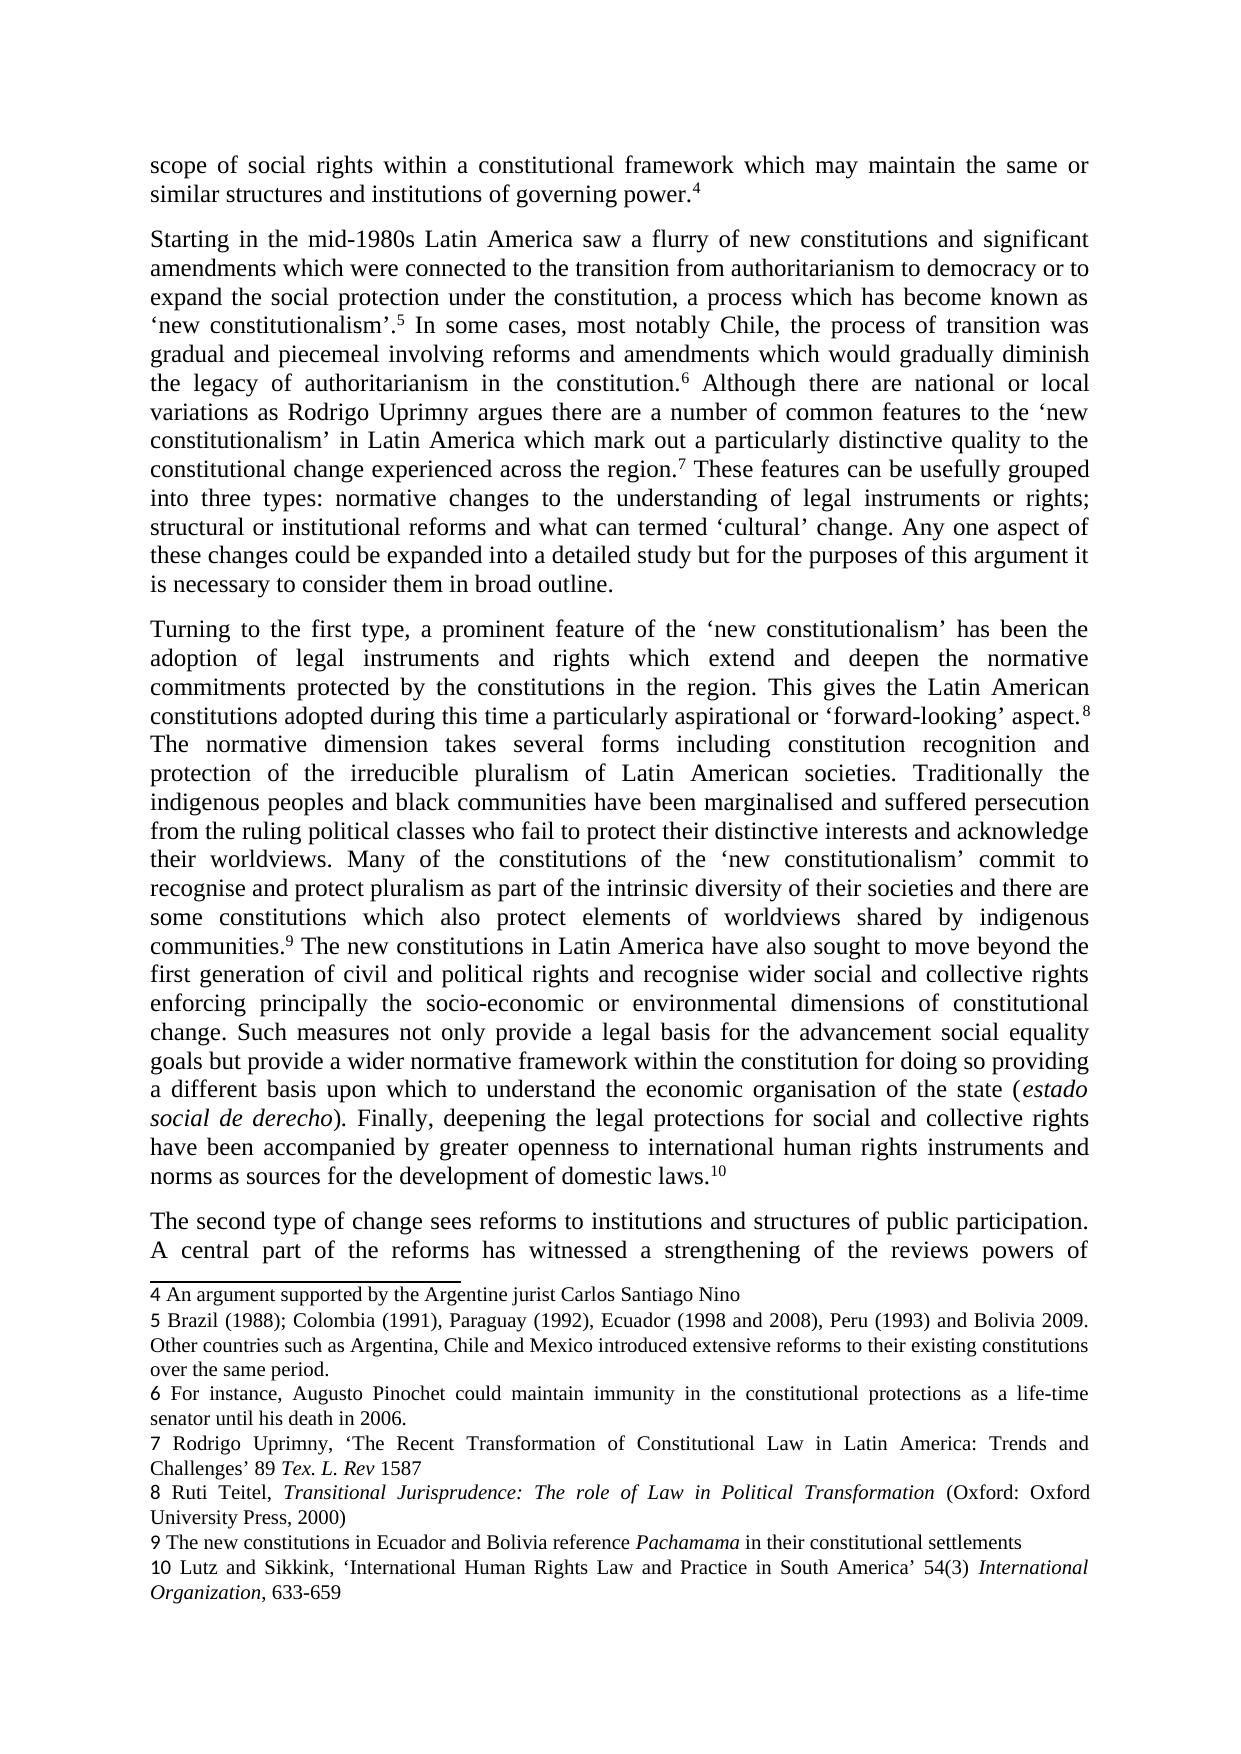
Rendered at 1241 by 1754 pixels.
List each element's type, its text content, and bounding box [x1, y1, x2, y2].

text An argument supported by the Argentine jurist Carlos Santiago Nino [150, 1282, 1090, 1307]
text Brazil (1988); Colombia (1991), Paraguay (1992), Ecuador (1998 and 2008), Peru (1993) and Bolivia 2009. Other countries such as Argentina, Chile and Mexico introduced extensive reforms to their existing constitutions over the same period. [150, 1307, 1090, 1381]
text scope of social rights within a constitutional framework which may maintain the same or similar structures and institutions of governing power. [150, 150, 1090, 207]
text Turning to the first type, a prominent feature of the ‘new constitutionalism’ has been the adoption of legal instruments and rights which extend and deepen the normative commitments protected by the constitutions in the region. This gives the Latin American constitutions adopted during this time a particularly aspirational or ‘forward-looking’ aspect. The normative dimension takes several forms including constitution recognition and protection of the irreducible pluralism of Latin American societies. Traditionally the indigenous peoples and black communities have been marginalised and suffered persecution from the ruling political classes who fail to protect their distinctive interests and acknowledge their worldviews. Many of the constitutions of the ‘new constitutionalism’ commit to recognise and protect pluralism as part of the intrinsic diversity of their societies and there are some constitutions which also protect elements of worldviews shared by indigenous communities. The new constitutions in Latin America have also sought to move beyond the first generation of civil and political rights and recognise wider social and collective rights enforcing principally the socio-economic or environmental dimensions of constitutional change. Such measures not only provide a legal basis for the advancement social equality goals but provide a wider normative framework within the constitution for doing so providing a different basis upon which to understand the economic organisation of the state (estado social de derecho). Finally, deepening the legal protections for social and collective rights have been accompanied by greater openness to international human rights instruments and norms as sources for the development of domestic laws. [150, 614, 1090, 1189]
text Rodrigo Uprimny, ‘The Recent Transformation of Constitutional Law in Latin America: Trends and Challenges’ 89 Tex. L. Rev 1587 [150, 1430, 1090, 1479]
text The new constitutions in Ecuador and Bolivia reference Pachamama in their constitutional settlements [150, 1529, 1090, 1554]
text The second type of change sees reforms to institutions and structures of public participation. A central part of the reforms has witnessed a strengthening of the reviews powers of [150, 1206, 1090, 1264]
text Ruti Teitel, Transitional Jurisprudence: The role of Law in Political Transformation (Oxford: Oxford University Press, 2000) [150, 1479, 1090, 1529]
text For instance, Augusto Pinochet could maintain immunity in the constitutional protections as a life-time senator until his death in 2006. [150, 1381, 1090, 1430]
text Starting in the mid-1980s Latin America saw a flurry of new constitutions and significant amendments which were connected to the transition from authoritarianism to democracy or to expand the social protection under the constitution, a process which has become known as ‘new constitutionalism’. In some cases, most notably Chile, the process of transition was gradual and piecemeal involving reforms and amendments which would gradually diminish the legacy of authoritarianism in the constitution. Although there are national or local variations as Rodrigo Uprimny argues there are a number of common features to the ‘new constitutionalism’ in Latin America which mark out a particularly distinctive quality to the constitutional change experienced across the region. These features can be usefully grouped into three types: normative changes to the understanding of legal instruments or rights; structural or institutional reforms and what can termed ‘cultural’ change. Any one aspect of these changes could be expanded into a detailed study but for the purposes of this argument it is necessary to consider them in broad outline. [150, 224, 1090, 598]
text Lutz and Sikkink, ‘International Human Rights Law and Practice in South America’ 54(3) International Organization, 633-659 [150, 1554, 1090, 1604]
